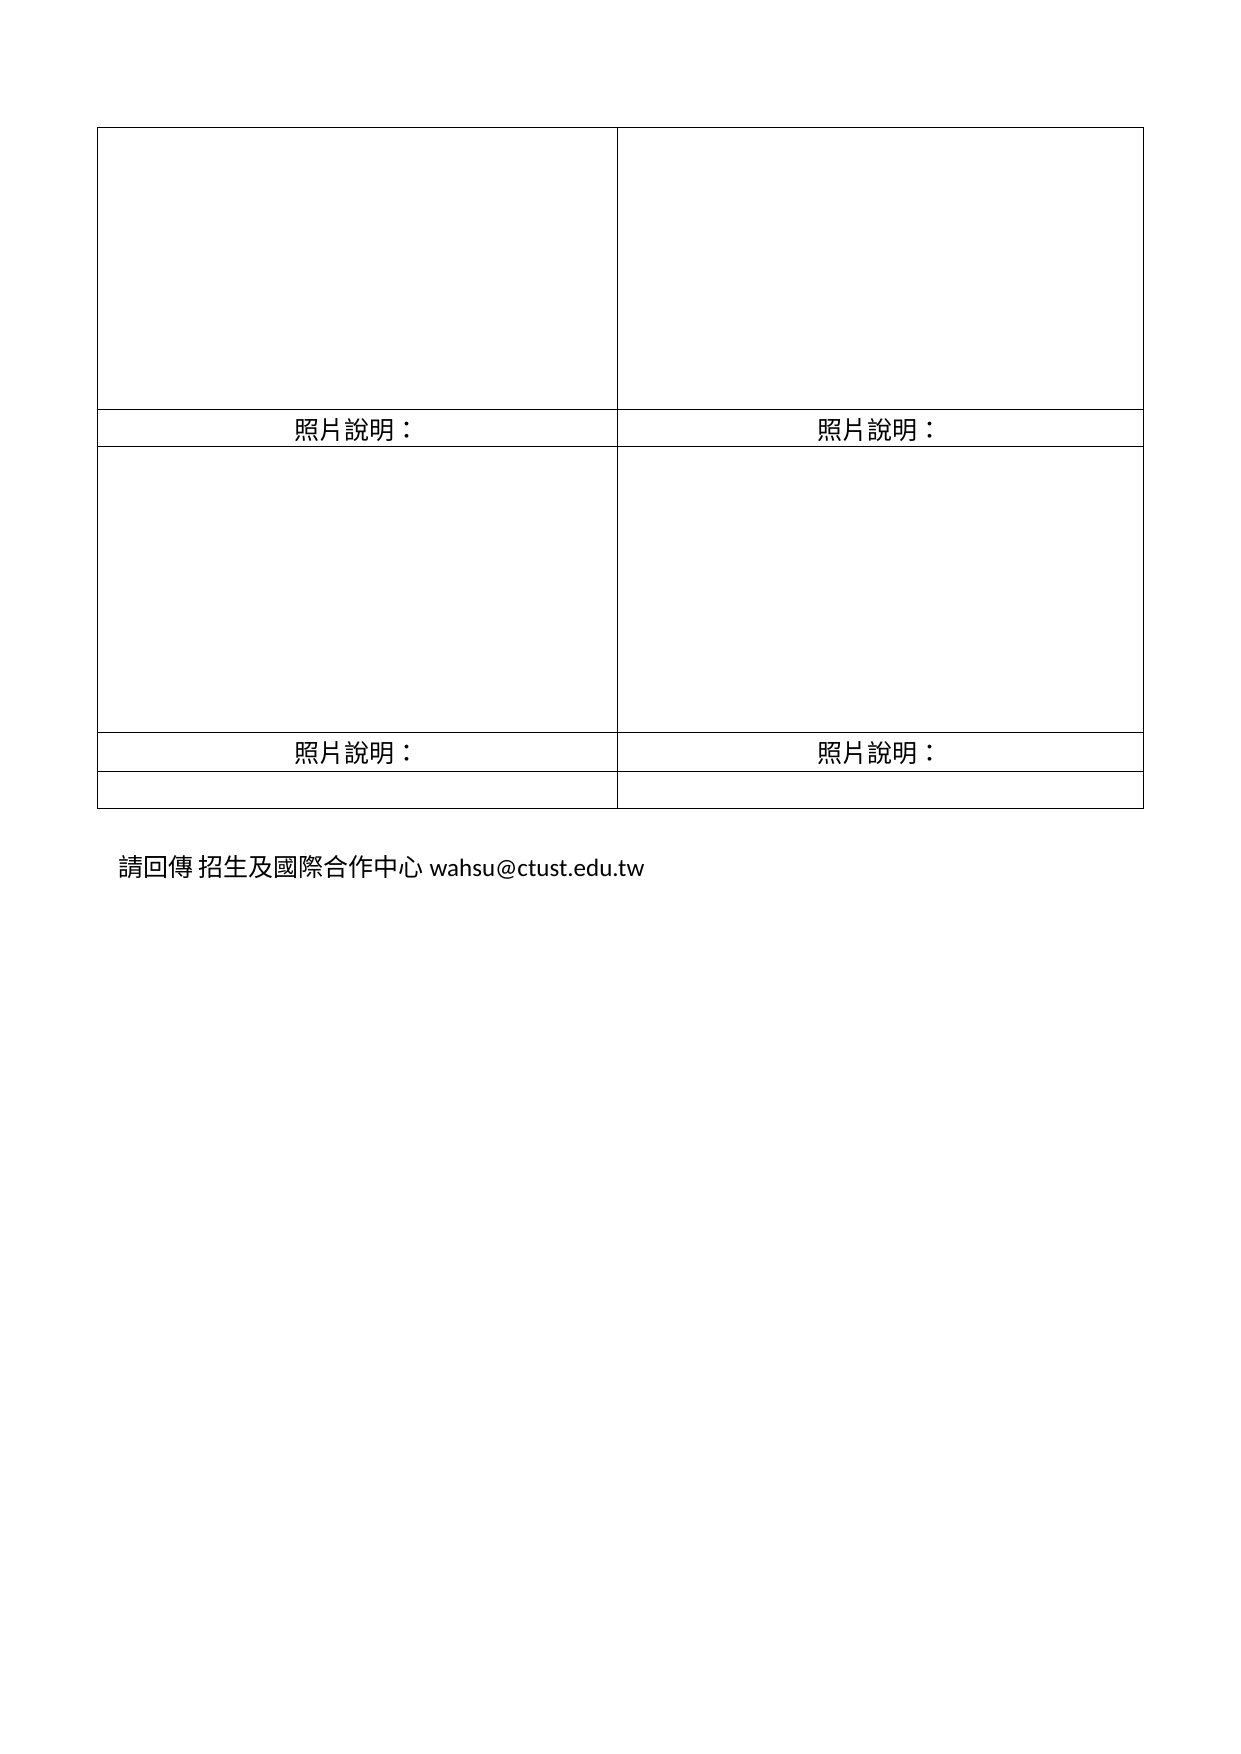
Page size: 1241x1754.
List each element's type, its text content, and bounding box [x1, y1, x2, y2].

table_cell [618, 772, 1143, 808]
table_cell [98, 772, 617, 808]
table_cell [618, 447, 1143, 732]
table_cell 照片說明： [98, 733, 617, 771]
table_cell [98, 447, 617, 732]
table_cell 照片說明： [618, 410, 1143, 446]
table_cell 照片說明： [98, 410, 617, 446]
table_cell [98, 128, 617, 408]
table_cell [618, 128, 1143, 408]
table_cell 照片說明： [618, 733, 1143, 771]
text 請回傳 招生及國際合作中心 wahsu@ctust.edu.tw [118, 847, 1122, 884]
